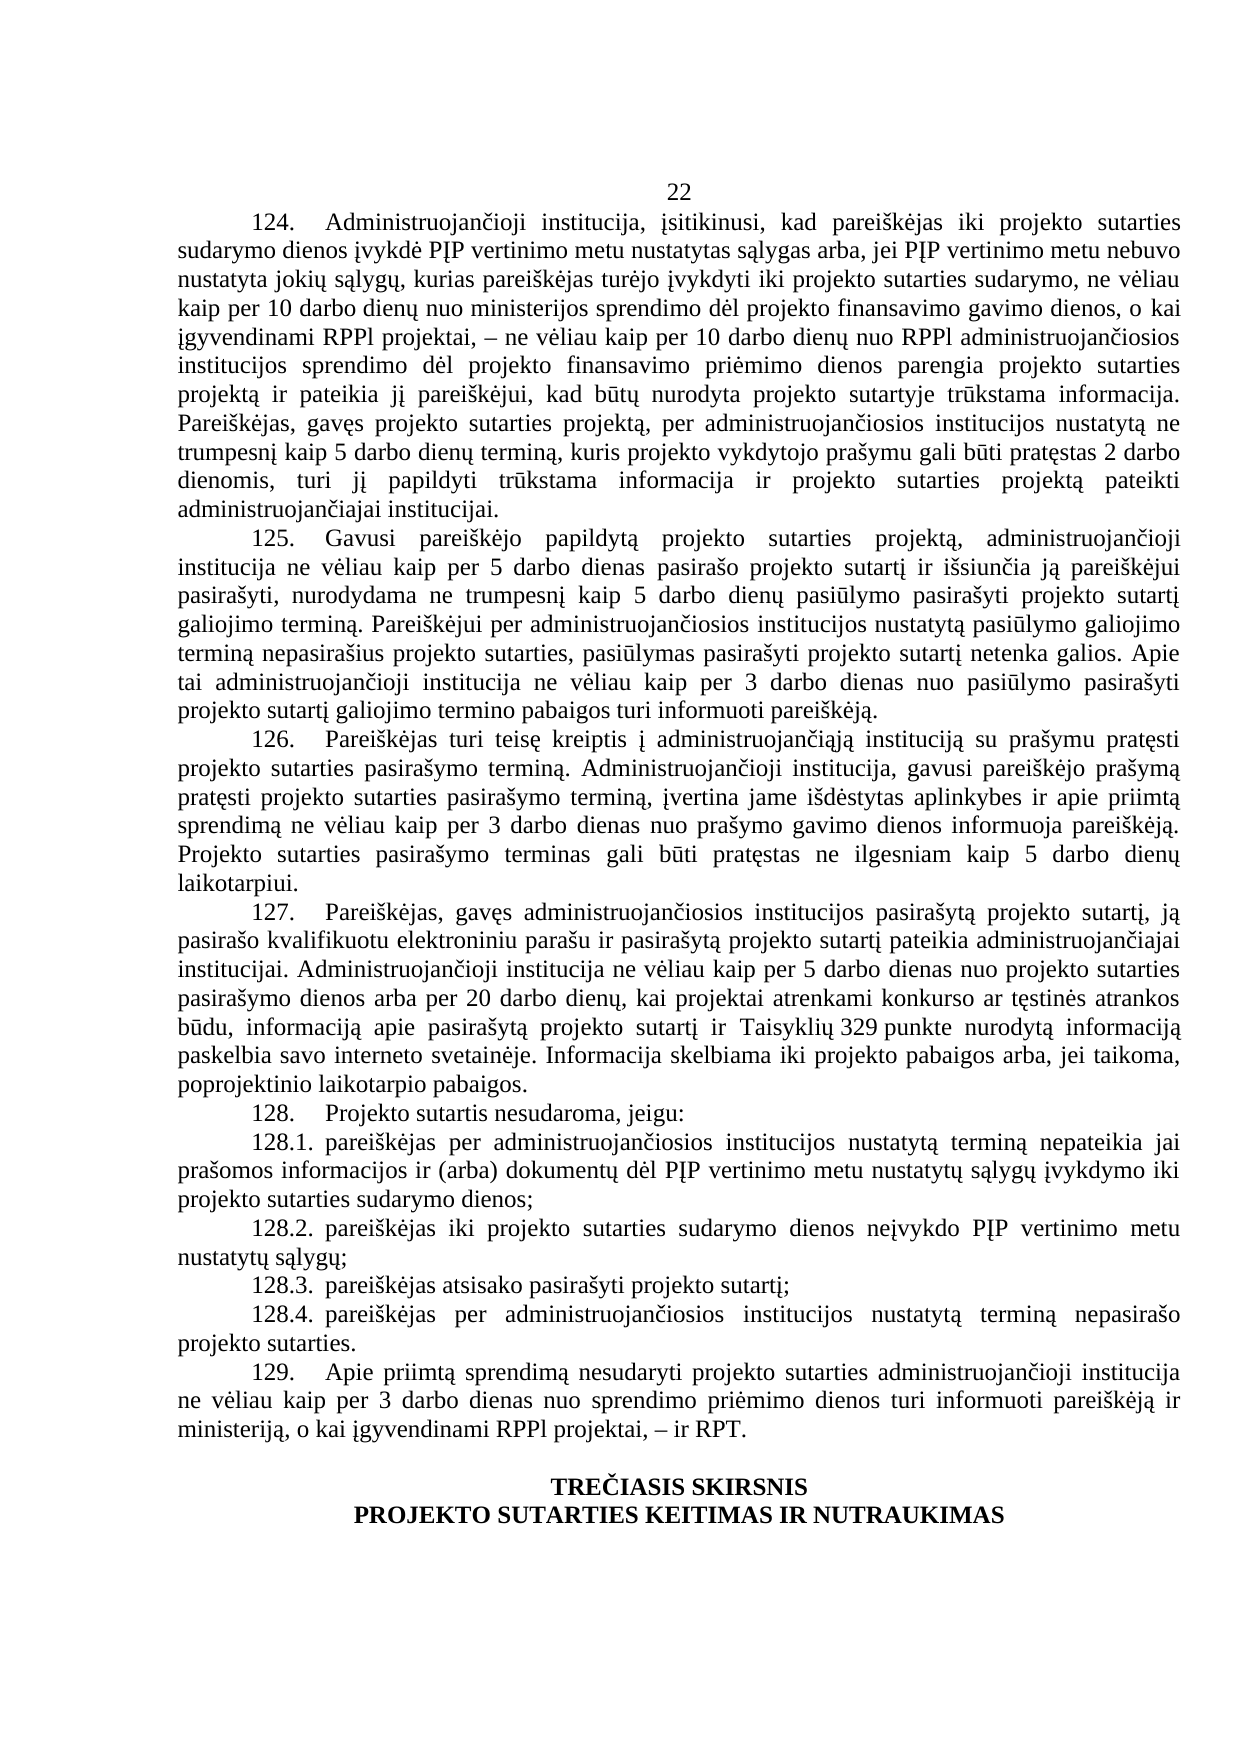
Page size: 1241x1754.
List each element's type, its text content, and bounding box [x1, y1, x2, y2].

subtitle Trečiasis skirsnis [177, 1472, 1181, 1500]
subtitle PROJEKTO SUTARTIES KEITIMAS IR NUTRAUKIMAS [177, 1500, 1181, 1529]
text 128.4. pareiškėjas per administruojančiosios institucijos nustatytą terminą nepasirašo projekto sutarties. [177, 1299, 1181, 1357]
text 128.3. pareiškėjas atsisako pasirašyti projekto sutartį; [177, 1270, 1181, 1299]
text 127. Pareiškėjas, gavęs administruojančiosios institucijos pasirašytą projekto sutartį, ją pasirašo kvalifikuotu elektroniniu parašu ir pasirašytą projekto sutartį pateikia administruojančiajai institucijai. Administruojančioji institucija ne vėliau kaip per 5 darbo dienas nuo projekto sutarties pasirašymo dienos arba per 20 darbo dienų, kai projektai atrenkami konkurso ar tęstinės atrankos būdu, informaciją apie pasirašytą projekto sutartį ir Taisyklių 329 punkte nurodytą informaciją paskelbia savo interneto svetainėje. Informacija skelbiama iki projekto pabaigos arba, jei taikoma, poprojektinio laikotarpio pabaigos. [177, 897, 1181, 1098]
text 124. Administruojančioji institucija, įsitikinusi, kad pareiškėjas iki projekto sutarties sudarymo dienos įvykdė PĮP vertinimo metu nustatytas sąlygas arba, jei PĮP vertinimo metu nebuvo nustatyta jokių sąlygų, kurias pareiškėjas turėjo įvykdyti iki projekto sutarties sudarymo, ne vėliau kaip per 10 darbo dienų nuo ministerijos sprendimo dėl projekto finansavimo gavimo dienos, o kai įgyvendinami RPPl projektai, – ne vėliau kaip per 10 darbo dienų nuo RPPl administruojančiosios institucijos sprendimo dėl projekto finansavimo priėmimo dienos parengia projekto sutarties projektą ir pateikia jį pareiškėjui, kad būtų nurodyta projekto sutartyje trūkstama informacija. Pareiškėjas, gavęs projekto sutarties projektą, per administruojančiosios institucijos nustatytą ne trumpesnį kaip 5 darbo dienų terminą, kuris projekto vykdytojo prašymu gali būti pratęstas 2 darbo dienomis, turi jį papildyti trūkstama informacija ir projekto sutarties projektą pateikti administruojančiajai institucijai. [177, 207, 1181, 523]
text 128. Projekto sutartis nesudaroma, jeigu: [177, 1098, 1181, 1127]
text 128.1. pareiškėjas per administruojančiosios institucijos nustatytą terminą nepateikia jai prašomos informacijos ir (arba) dokumentų dėl PĮP vertinimo metu nustatytų sąlygų įvykdymo iki projekto sutarties sudarymo dienos; [177, 1127, 1181, 1213]
text 128.2. pareiškėjas iki projekto sutarties sudarymo dienos neįvykdo PĮP vertinimo metu nustatytų sąlygų; [177, 1213, 1181, 1270]
text 126. Pareiškėjas turi teisę kreiptis į administruojančiąją instituciją su prašymu pratęsti projekto sutarties pasirašymo terminą. Administruojančioji institucija, gavusi pareiškėjo prašymą pratęsti projekto sutarties pasirašymo terminą, įvertina jame išdėstytas aplinkybes ir apie priimtą sprendimą ne vėliau kaip per 3 darbo dienas nuo prašymo gavimo dienos informuoja pareiškėją. Projekto sutarties pasirašymo terminas gali būti pratęstas ne ilgesniam kaip 5 darbo dienų laikotarpiui. [177, 724, 1181, 897]
text 129. Apie priimtą sprendimą nesudaryti projekto sutarties administruojančioji institucija ne vėliau kaip per 3 darbo dienas nuo sprendimo priėmimo dienos turi informuoti pareiškėją ir ministeriją, o kai įgyvendinami RPPl projektai, – ir RPT. [177, 1357, 1181, 1443]
text 125. Gavusi pareiškėjo papildytą projekto sutarties projektą, administruojančioji institucija ne vėliau kaip per 5 darbo dienas pasirašo projekto sutartį ir išsiunčia ją pareiškėjui pasirašyti, nurodydama ne trumpesnį kaip 5 darbo dienų pasiūlymo pasirašyti projekto sutartį galiojimo terminą. Pareiškėjui per administruojančiosios institucijos nustatytą pasiūlymo galiojimo terminą nepasirašius projekto sutarties, pasiūlymas pasirašyti projekto sutartį netenka galios. Apie tai administruojančioji institucija ne vėliau kaip per 3 darbo dienas nuo pasiūlymo pasirašyti projekto sutartį galiojimo termino pabaigos turi informuoti pareiškėją. [177, 523, 1181, 724]
